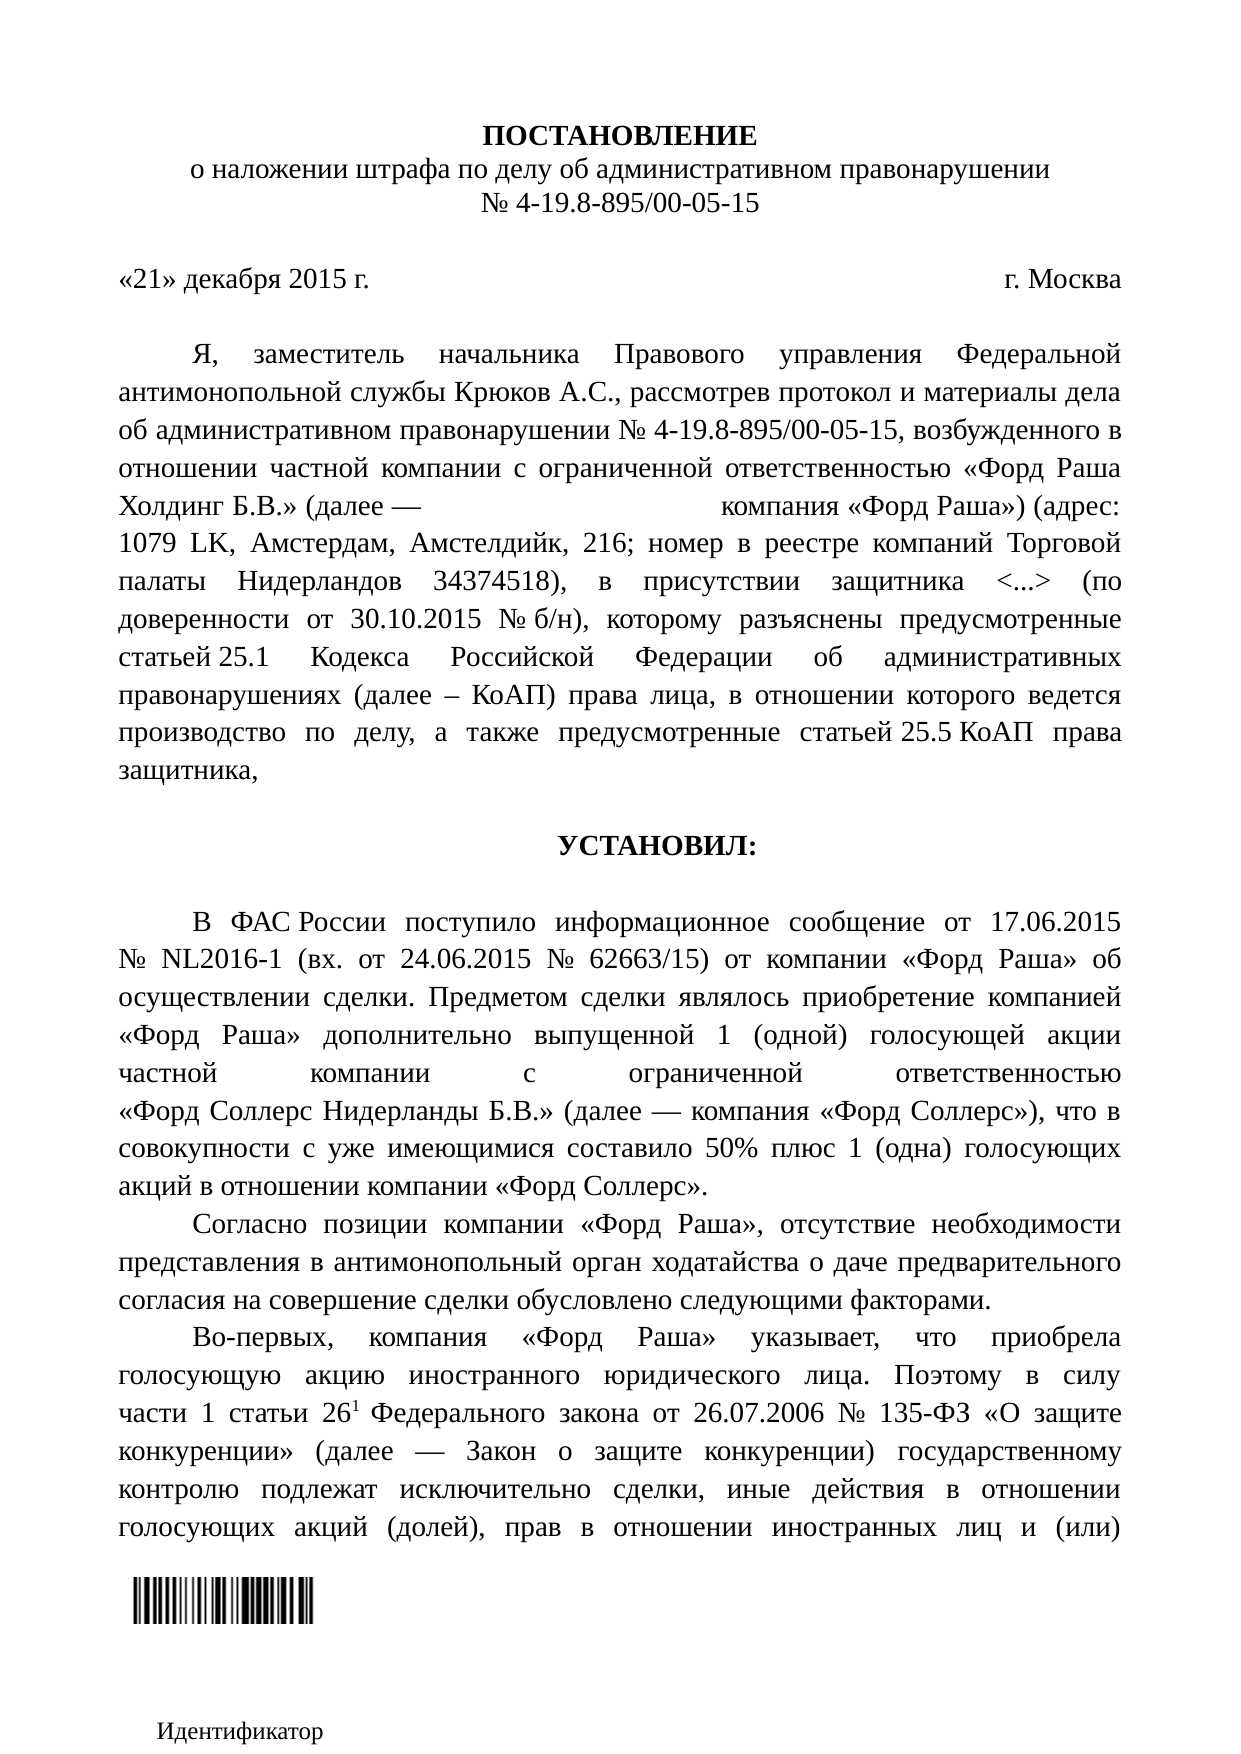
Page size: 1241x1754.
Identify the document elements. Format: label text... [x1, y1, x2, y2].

text Во-первых, компания «Форд Раша» указывает, что приобрела голосующую акцию иностранного юридического лица. Поэтому в силу части 1 статьи 261 Федерального закона от 26.07.2006 № 135-ФЗ «О защите конкуренции» (далее — Закон о защите конкуренции) государственному контролю подлежат исключительно сделки, иные действия в отношении голосующих акций (долей), прав в отношении иностранных лиц и (или) [118, 1315, 1122, 1542]
text Я, заместитель начальника Правового управления Федеральной антимонопольной службы Крюков А.С., рассмотрев протокол и материалы дела об административном правонарушении № 4-19.8-895/00-05-15, возбужденного в отношении частной компании с ограниченной ответственностью «Форд Раша Холдинг Б.В.» (далее — компания «Форд Раша») (адрес: 1079 LK, Амстердам, Амстелдийк, 216; номер в реестре компаний Торговой палаты Нидерландов 34374518), в присутствии защитника <...> (по доверенности от 30.10.2015 № б/н), которому разъяснены предусмотренные статьей 25.1 Кодекса Российской Федерации об административных правонарушениях (далее – КоАП) права лица, в отношении которого ведется производство по делу, а также предусмотренные статьей 25.5 КоАП права защитника, [118, 332, 1122, 786]
text УСТАНОВИЛ: [118, 824, 1122, 862]
picture [118, 1577, 331, 1624]
text о наложении штрафа по делу об административном правонарушении [118, 152, 1122, 185]
text «21» декабря 2015 г. г. Москва [118, 257, 1122, 294]
text ПОСТАНОВЛЕНИЕ [118, 118, 1122, 152]
text № 4-19.8-895/00-05-15 [118, 185, 1122, 219]
text В ФАС России поступило информационное сообщение от 17.06.2015 № NL2016-1 (вх. от 24.06.2015 № 62663/15) от компании «Форд Раша» об осуществлении сделки. Предметом сделки являлось приобретение компанией «Форд Раша» дополнительно выпущенной 1 (одной) голосующей акции частной компании с ограниченной ответственностью «Форд Соллерс Нидерланды Б.В.» (далее — компания «Форд Соллерс»), что в совокупности с уже имеющимися составило 50% плюс 1 (одна) голосующих акций в отношении компании «Форд Соллерс». [118, 899, 1122, 1202]
text Согласно позиции компании «Форд Раша», отсутствие необходимости представления в антимонопольный орган ходатайства о даче предварительного согласия на совершение сделки обусловлено следующими факторами. [118, 1202, 1122, 1315]
